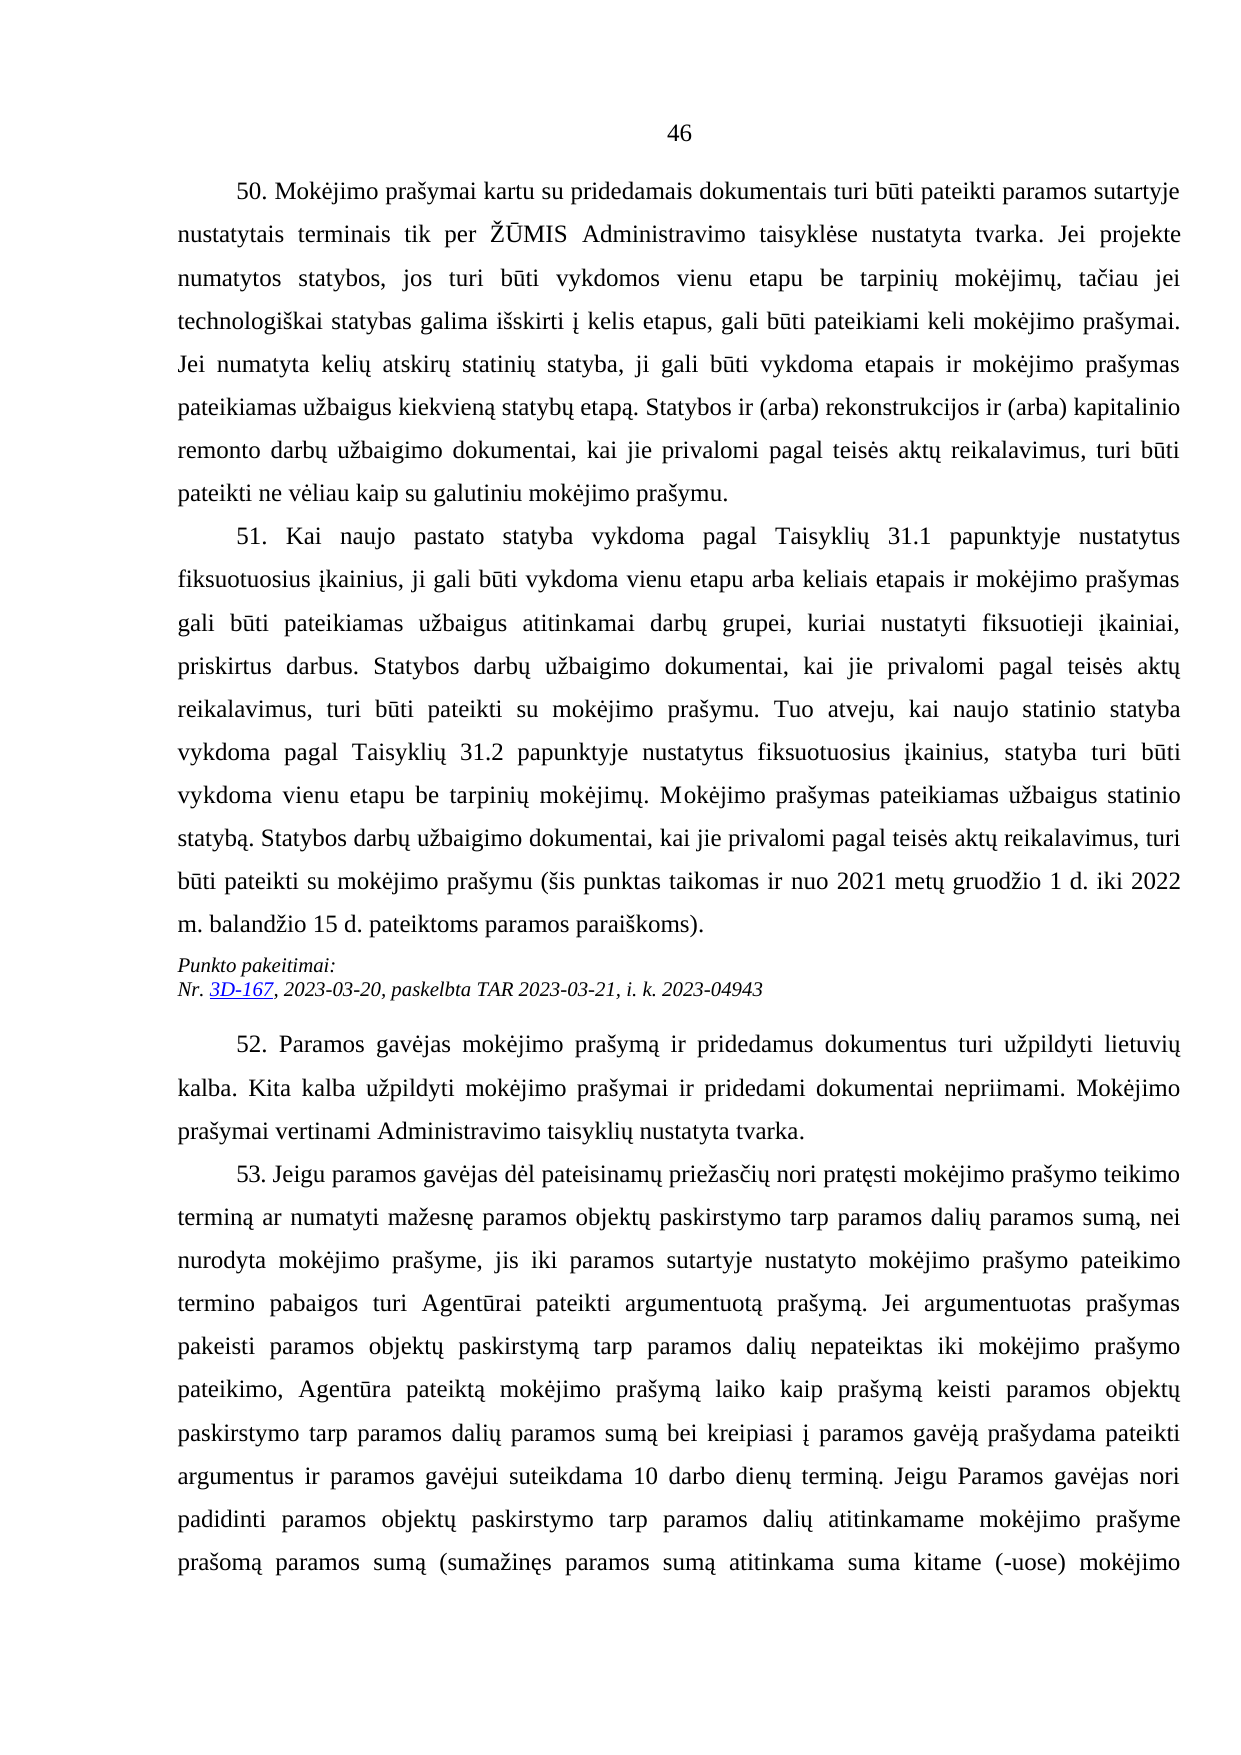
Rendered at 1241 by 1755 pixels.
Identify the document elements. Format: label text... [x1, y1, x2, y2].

text 53. Jeigu paramos gavėjas dėl pateisinamų priežasčių nori pratęsti mokėjimo prašymo teikimo terminą ar numatyti mažesnę paramos objektų paskirstymo tarp paramos dalių paramos sumą, nei nurodyta mokėjimo prašyme, jis iki paramos sutartyje nustatyto mokėjimo prašymo pateikimo termino pabaigos turi Agentūrai pateikti argumentuotą prašymą. Jei argumentuotas prašymas pakeisti paramos objektų paskirstymą tarp paramos dalių nepateiktas iki mokėjimo prašymo pateikimo, Agentūra pateiktą mokėjimo prašymą laiko kaip prašymą keisti paramos objektų paskirstymo tarp paramos dalių paramos sumą bei kreipiasi į paramos gavėją prašydama pateikti argumentus ir paramos gavėjui suteikdama 10 darbo dienų terminą. Jeigu Paramos gavėjas nori padidinti paramos objektų paskirstymo tarp paramos dalių atitinkamame mokėjimo prašyme prašomą paramos sumą (sumažinęs paramos sumą atitinkama suma kitame (-uose) mokėjimo [177, 1159, 1181, 1576]
text 50. Mokėjimo prašymai kartu su pridedamais dokumentais turi būti pateikti paramos sutartyje nustatytais terminais tik per ŽŪMIS Administravimo taisyklėse nustatyta tvarka. Jei projekte numatytos statybos, jos turi būti vykdomos vienu etapu be tarpinių mokėjimų, tačiau jei technologiškai statybas galima išskirti į kelis etapus, gali būti pateikiami keli mokėjimo prašymai. Jei numatyta kelių atskirų statinių statyba, ji gali būti vykdoma etapais ir mokėjimo prašymas pateikiamas užbaigus kiekvieną statybų etapą. Statybos ir (arba) rekonstrukcijos ir (arba) kapitalinio remonto darbų užbaigimo dokumentai, kai jie privalomi pagal teisės aktų reikalavimus, turi būti pateikti ne vėliau kaip su galutiniu mokėjimo prašymu. [177, 176, 1181, 507]
text Punkto pakeitimai: [177, 953, 1181, 977]
text 52. Paramos gavėjas mokėjimo prašymą ir pridedamus dokumentus turi užpildyti lietuvių kalba. Kita kalba užpildyti mokėjimo prašymai ir pridedami dokumentai nepriimami. Mokėjimo prašymai vertinami Administravimo taisyklių nustatyta tvarka. [177, 1029, 1181, 1144]
text 51. Kai naujo pastato statyba vykdoma pagal Taisyklių 31.1 papunktyje nustatytus fiksuotuosius įkainius, ji gali būti vykdoma vienu etapu arba keliais etapais ir mokėjimo prašymas gali būti pateikiamas užbaigus atitinkamai darbų grupei, kuriai nustatyti fiksuotieji įkainiai, priskirtus darbus. Statybos darbų užbaigimo dokumentai, kai jie privalomi pagal teisės aktų reikalavimus, turi būti pateikti su mokėjimo prašymu. Tuo atveju, kai naujo statinio statyba vykdoma pagal Taisyklių 31.2 papunktyje nustatytus fiksuotuosius įkainius, statyba turi būti vykdoma vienu etapu be tarpinių mokėjimų. Mokėjimo prašymas pateikiamas užbaigus statinio statybą. Statybos darbų užbaigimo dokumentai, kai jie privalomi pagal teisės aktų reikalavimus, turi būti pateikti su mokėjimo prašymu (šis punktas taikomas ir nuo 2021 metų gruodžio 1 d. iki 2022 m. balandžio 15 d. pateiktoms paramos paraiškoms). [177, 521, 1181, 938]
text Nr. 3D-167, 2023-03-20, paskelbta TAR 2023-03-21, i. k. 2023-04943 [177, 977, 1181, 1001]
